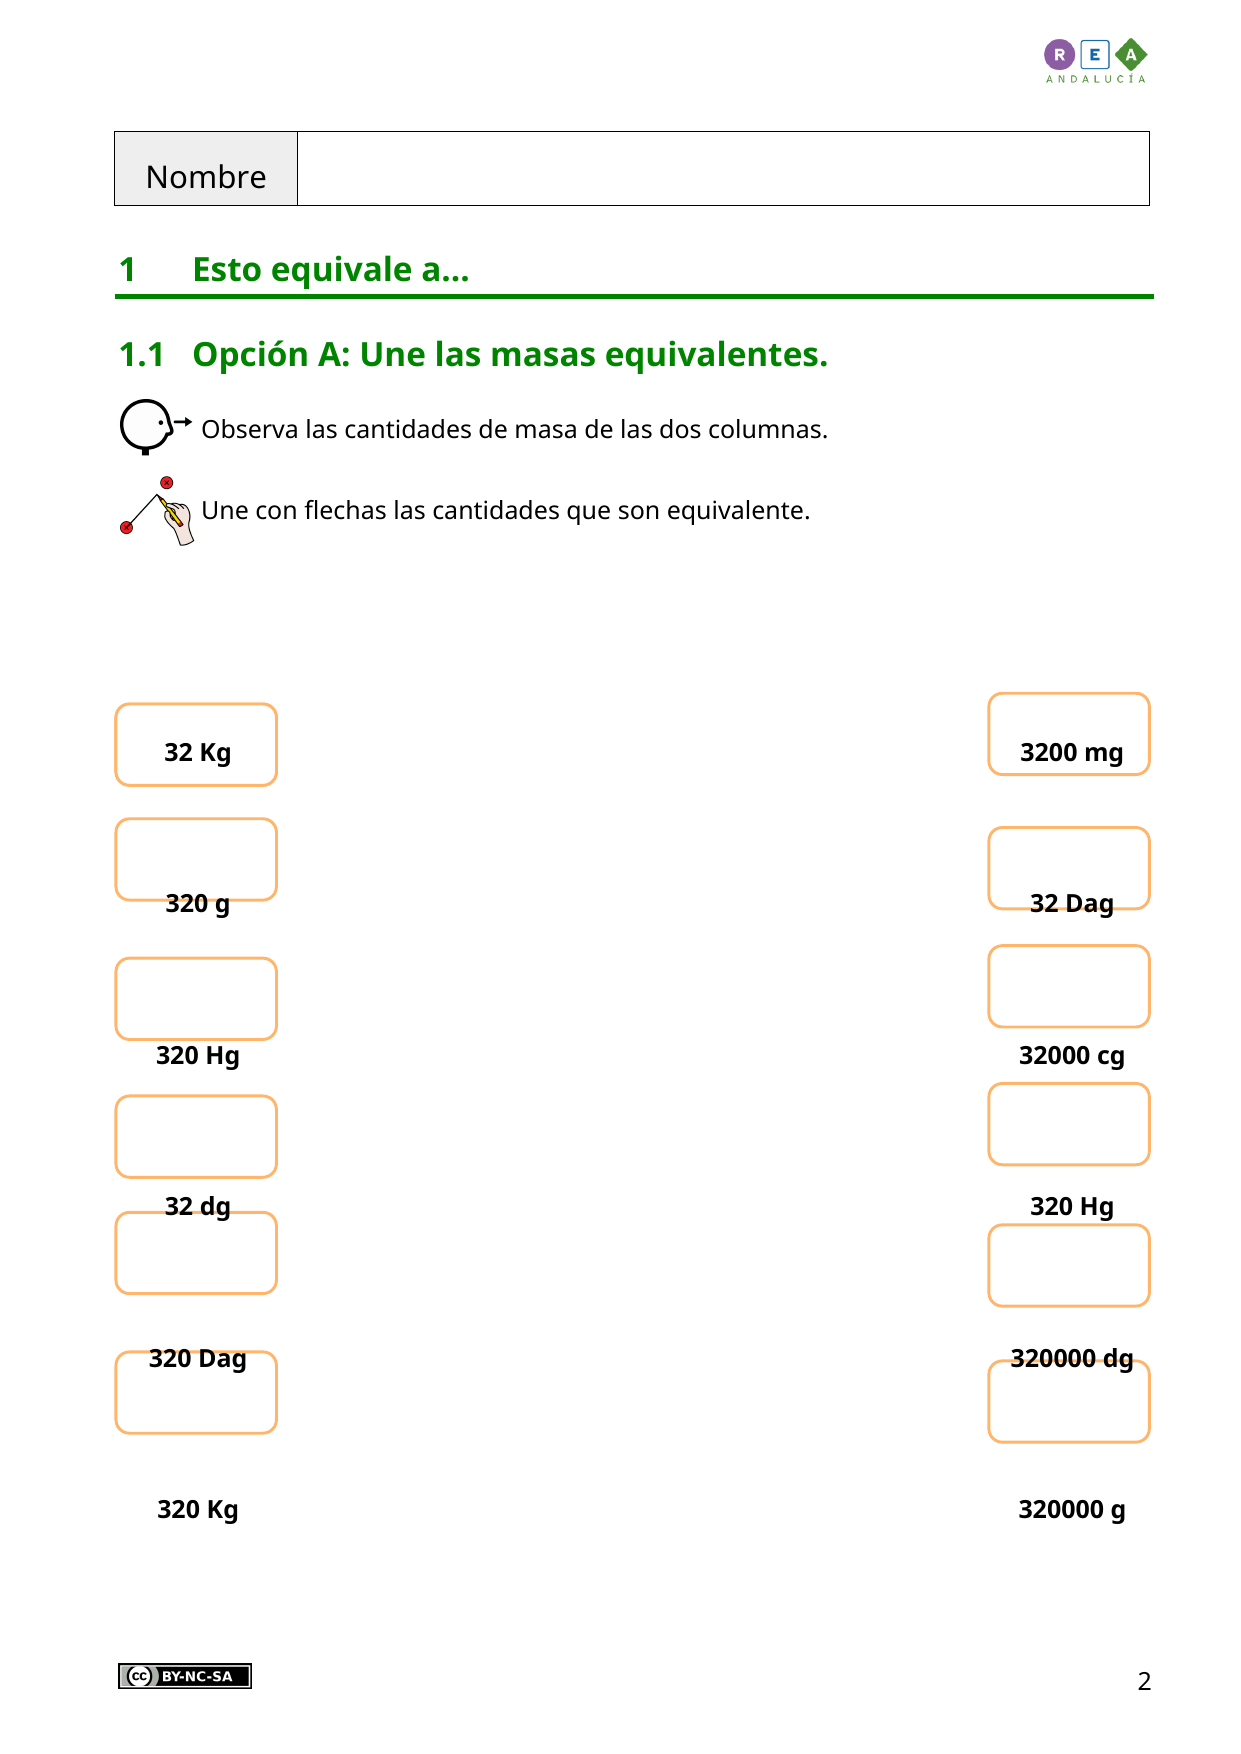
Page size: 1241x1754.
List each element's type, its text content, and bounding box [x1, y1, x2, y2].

table_cell 32000 cg [993, 1038, 1152, 1189]
table_cell [278, 1341, 992, 1492]
table_header 3200 mg [993, 734, 1152, 886]
table_cell 320 g [118, 886, 278, 1037]
picture [118, 472, 196, 550]
table_cell 320 Hg [118, 1038, 278, 1189]
text Une con flechas las cantidades que son equivalente. [201, 493, 1152, 527]
subtitle Opción A: Une las masas equivalentes. [118, 331, 1152, 376]
subtitle Esto equivale a... [115, 242, 1154, 294]
table_cell [278, 1038, 992, 1189]
table_cell 320 Hg [993, 1189, 1152, 1341]
picture [1039, 33, 1152, 88]
table_cell 32 dg [118, 1189, 278, 1341]
table_cell [278, 1492, 992, 1644]
table_cell 320 Dag [118, 1341, 278, 1492]
table_cell [278, 886, 992, 1037]
table_cell 320000 g [993, 1492, 1152, 1644]
table_cell 320000 dg [993, 1341, 1152, 1492]
table_cell 320 Kg [118, 1492, 278, 1644]
text Observa las cantidades de masa de las dos columnas. [201, 412, 1152, 446]
table_header [278, 734, 992, 886]
table_cell [278, 1189, 992, 1341]
table_header 32 Kg [118, 734, 278, 886]
table_cell 32 Dag [993, 886, 1152, 1037]
picture [118, 1663, 536, 1698]
picture [118, 389, 196, 467]
